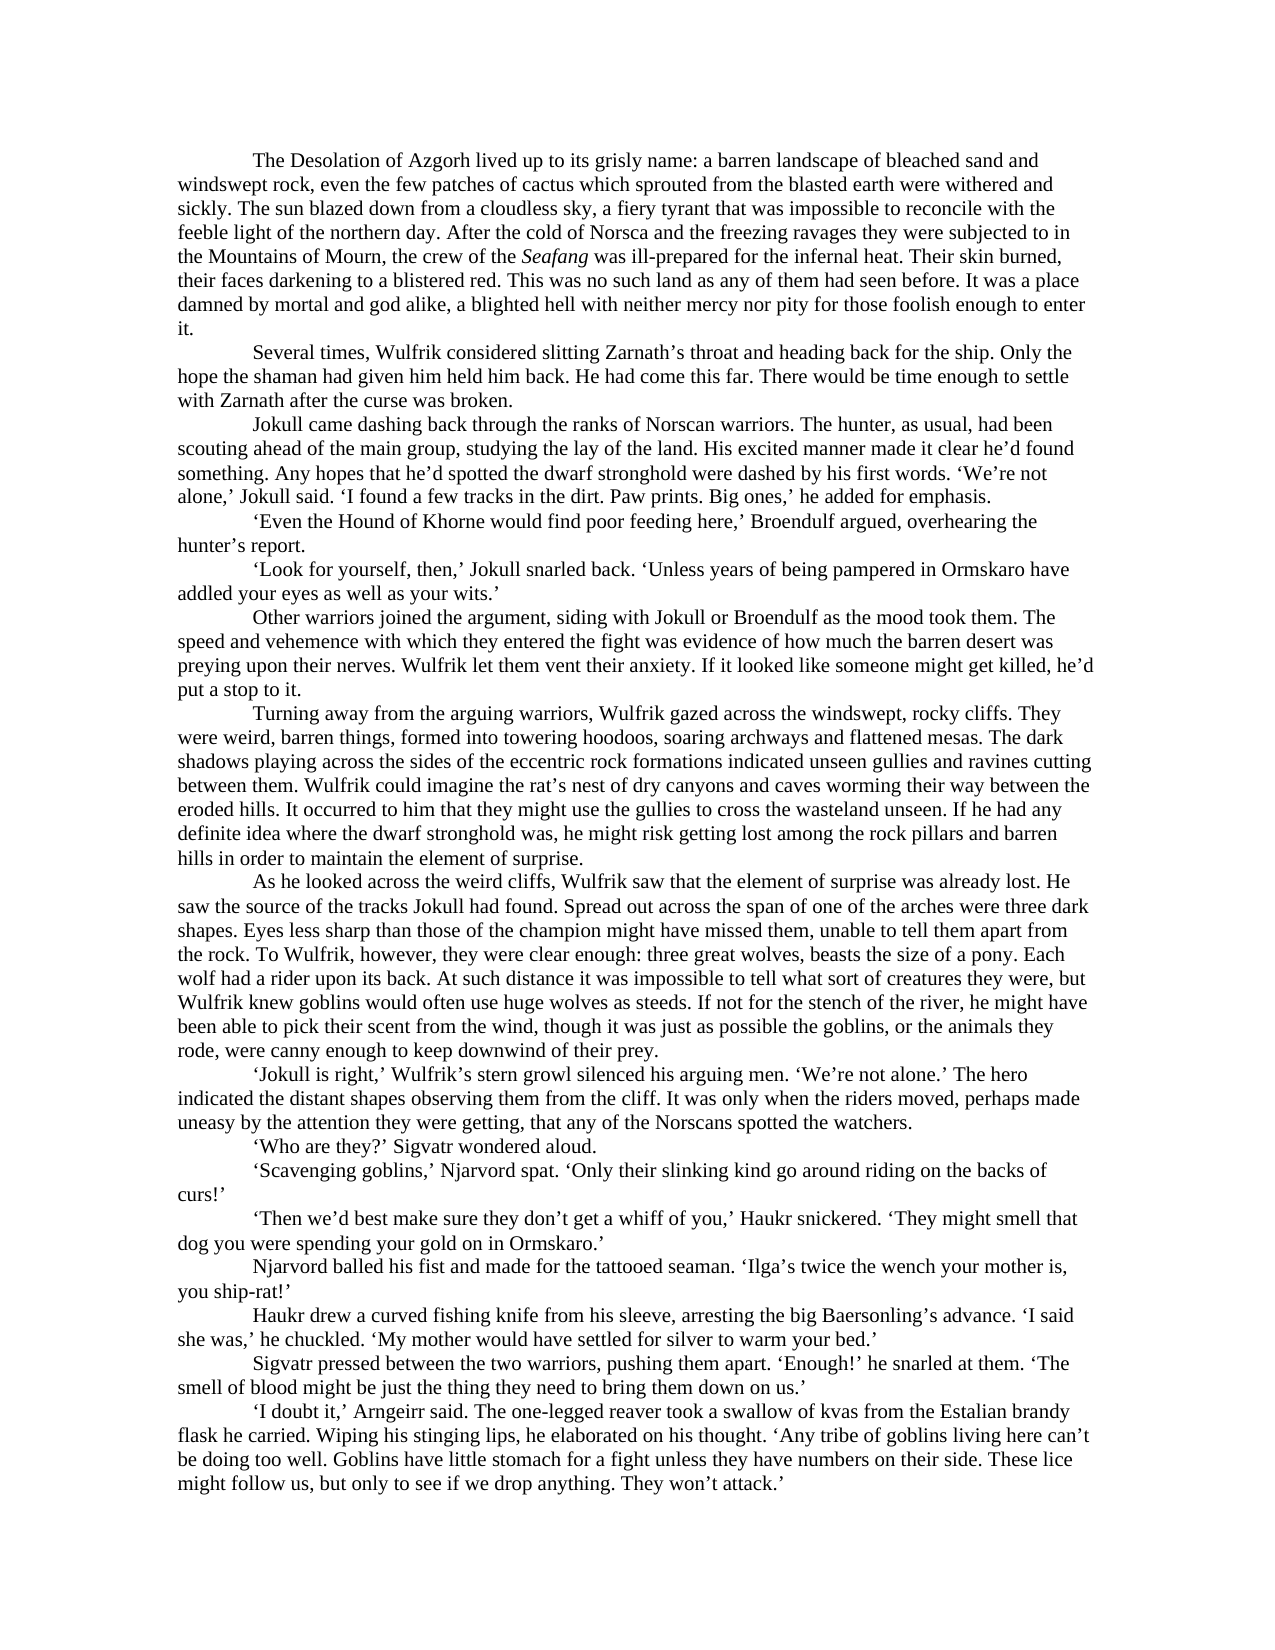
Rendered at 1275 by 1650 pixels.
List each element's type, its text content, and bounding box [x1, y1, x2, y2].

text Turning away from the arguing warriors, Wulfrik gazed across the windswept, rocky cliffs. They were weird, barren things, formed into towering hoodoos, soaring archways and flattened mesas. The dark shadows playing across the sides of the eccentric rock formations indicated unseen gullies and ravines cutting between them. Wulfrik could imagine the rat’s nest of dry canyons and caves worming their way between the eroded hills. It occurred to him that they might use the gullies to cross the wasteland unseen. If he had any definite idea where the dwarf stronghold was, he might risk getting lost among the rock pillars and barren hills in order to maintain the element of surprise. [177, 701, 1098, 869]
text Several times, Wulfrik considered slitting Zarnath’s throat and heading back for the ship. Only the hope the shaman had given him held him back. He had come this far. There would be time enough to settle with Zarnath after the curse was broken. [177, 340, 1098, 412]
text ‘I doubt it,’ Arngeirr said. The one-legged reaver took a swallow of kvas from the Estalian brandy flask he carried. Wiping his stinging lips, he elaborated on his thought. ‘Any tribe of goblins living here can’t be doing too well. Goblins have little stomach for a fight unless they have numbers on their side. These lice might follow us, but only to see if we drop anything. They won’t attack.’ [177, 1399, 1098, 1495]
text Jokull came dashing back through the ranks of Norscan warriors. The hunter, as usual, had been scouting ahead of the main group, studying the lay of the land. His excited manner made it clear he’d found something. Any hopes that he’d spotted the dwarf stronghold were dashed by his first words. ‘We’re not alone,’ Jokull said. ‘I found a few tracks in the dirt. Paw prints. Big ones,’ he added for emphasis. [177, 412, 1098, 508]
text Other warriors joined the argument, siding with Jokull or Broendulf as the mood took them. The speed and vehemence with which they entered the fight was evidence of how much the barren desert was preying upon their nerves. Wulfrik let them vent their anxiety. If it looked like someone might get killed, he’d put a stop to it. [177, 605, 1098, 701]
text As he looked across the weird cliffs, Wulfrik saw that the element of surprise was already lost. He saw the source of the tracks Jokull had found. Spread out across the span of one of the arches were three dark shapes. Eyes less sharp than those of the champion might have missed them, unable to tell them apart from the rock. To Wulfrik, however, they were clear enough: three great wolves, beasts the size of a pony. Each wolf had a rider upon its back. At such distance it was impossible to tell what sort of creatures they were, but Wulfrik knew goblins would often use huge wolves as steeds. If not for the stench of the river, he might have been able to pick their scent from the wind, though it was just as possible the goblins, or the animals they rode, were canny enough to keep downwind of their prey. [177, 869, 1098, 1062]
text ‘Scavenging goblins,’ Njarvord spat. ‘Only their slinking kind go around riding on the backs of curs!’ [177, 1158, 1098, 1206]
text Haukr drew a curved fishing knife from his sleeve, arresting the big Baersonling’s advance. ‘I said she was,’ he chuckled. ‘My mother would have settled for silver to warm your bed.’ [177, 1303, 1098, 1351]
text ‘Jokull is right,’ Wulfrik’s stern growl silenced his arguing men. ‘We’re not alone.’ The hero indicated the distant shapes observing them from the cliff. It was only when the riders moved, perhaps made uneasy by the attention they were getting, that any of the Norscans spotted the watchers. [177, 1062, 1098, 1134]
text Njarvord balled his fist and made for the tattooed seaman. ‘Ilga’s twice the wench your mother is, you ship-rat!’ [177, 1254, 1098, 1303]
text ‘Who are they?’ Sigvatr wondered aloud. [177, 1134, 1098, 1158]
text ‘Even the Hound of Khorne would find poor feeding here,’ Broendulf argued, overhearing the hunter’s report. [177, 508, 1098, 557]
text The Desolation of Azgorh lived up to its grisly name: a barren landscape of bleached sand and windswept rock, even the few patches of cactus which sprouted from the blasted earth were withered and sickly. The sun blazed down from a cloudless sky, a fiery tyrant that was impossible to reconcile with the feeble light of the northern day. After the cold of Norsca and the freezing ravages they were subjected to in the Mountains of Mourn, the crew of the Seafang was ill-prepared for the infernal heat. Their skin burned, their faces darkening to a blistered red. This was no such land as any of them had seen before. It was a place damned by mortal and god alike, a blighted hell with neither mercy nor pity for those foolish enough to enter it. [177, 148, 1098, 340]
text ‘Then we’d best make sure they don’t get a whiff of you,’ Haukr snickered. ‘They might smell that dog you were spending your gold on in Ormskaro.’ [177, 1206, 1098, 1254]
text Sigvatr pressed between the two warriors, pushing them apart. ‘Enough!’ he snarled at them. ‘The smell of blood might be just the thing they need to bring them down on us.’ [177, 1351, 1098, 1399]
text ‘Look for yourself, then,’ Jokull snarled back. ‘Unless years of being pampered in Ormskaro have addled your eyes as well as your wits.’ [177, 557, 1098, 605]
